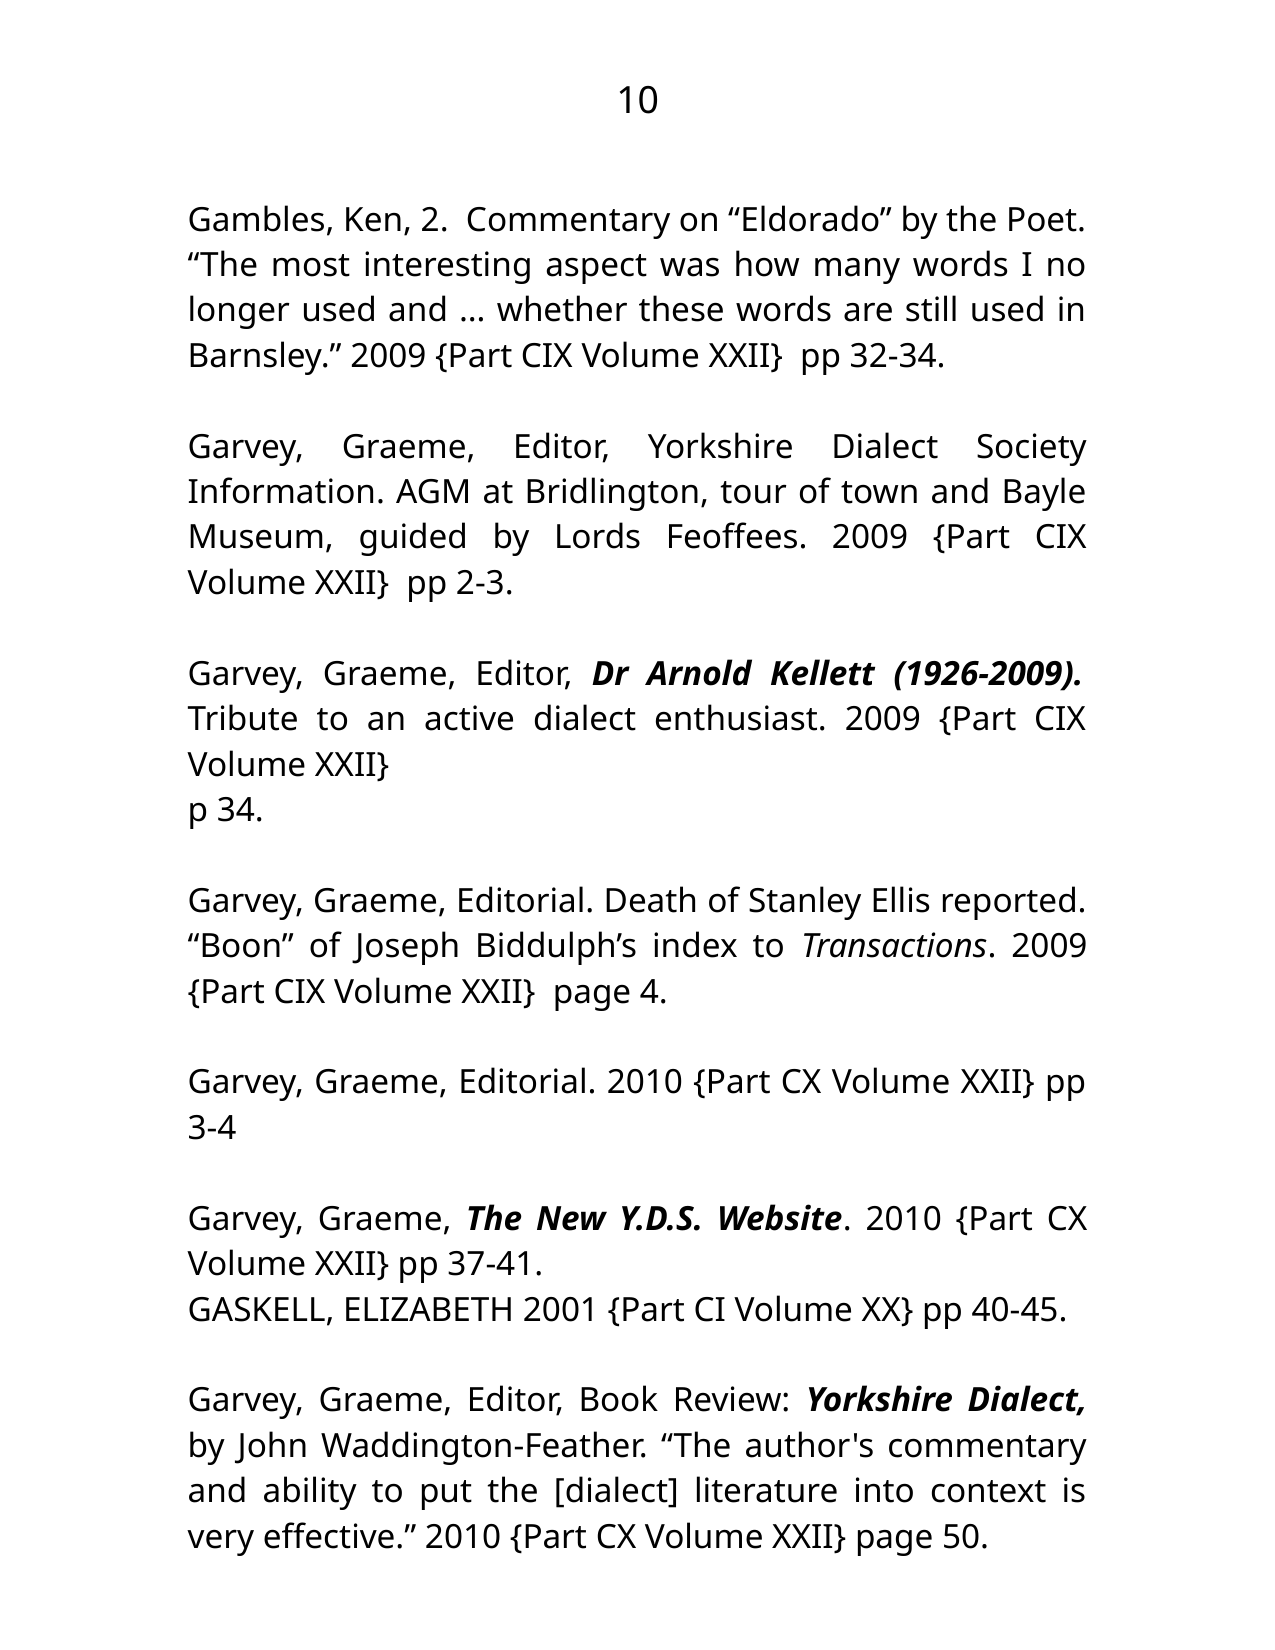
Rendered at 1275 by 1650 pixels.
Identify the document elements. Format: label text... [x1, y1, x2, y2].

text Garvey, Graeme, Editorial. 2010 {Part CX Volume XXII} pp 3-4 [187, 1058, 1087, 1149]
text Garvey, Graeme, Editor, Yorkshire Dialect Society Information. AGM at Bridlington, tour of town and Bayle Museum, guided by Lords Feoffees. 2009 {Part CIX Volume XXII} pp 2-3. [187, 422, 1087, 604]
text Garvey, Graeme, Editor, Book Review: Yorkshire Dialect, by John Waddington-Feather. “The author's commentary and ability to put the [dialect] literature into context is very effective.” 2010 {Part CX Volume XXII} page 50. [187, 1376, 1087, 1558]
text p 34. [187, 786, 1087, 831]
text Garvey, Graeme, Editor, Dr Arnold Kellett (1926-2009). Tribute to an active dialect enthusiast. 2009 {Part CIX Volume XXII} [187, 649, 1087, 786]
text Garvey, Graeme, Editorial. Death of Stanley Ellis reported. “Boon” of Joseph Biddulph’s index to Transactions. 2009 {Part CIX Volume XXII} page 4. [187, 877, 1087, 1013]
text GASKELL, ELIZABETH 2001 {Part CI Volume XX} pp 40-45. [187, 1285, 1087, 1331]
text Garvey, Graeme, The New Y.D.S. Website. 2010 {Part CX Volume XXII} pp 37-41. [187, 1194, 1087, 1285]
text Gambles, Ken, 2. Commentary on “Eldorado” by the Poet. “The most interesting aspect was how many words I no longer used and … whether these words are still used in Barnsley.” 2009 {Part CIX Volume XXII} pp 32-34. [187, 195, 1087, 377]
